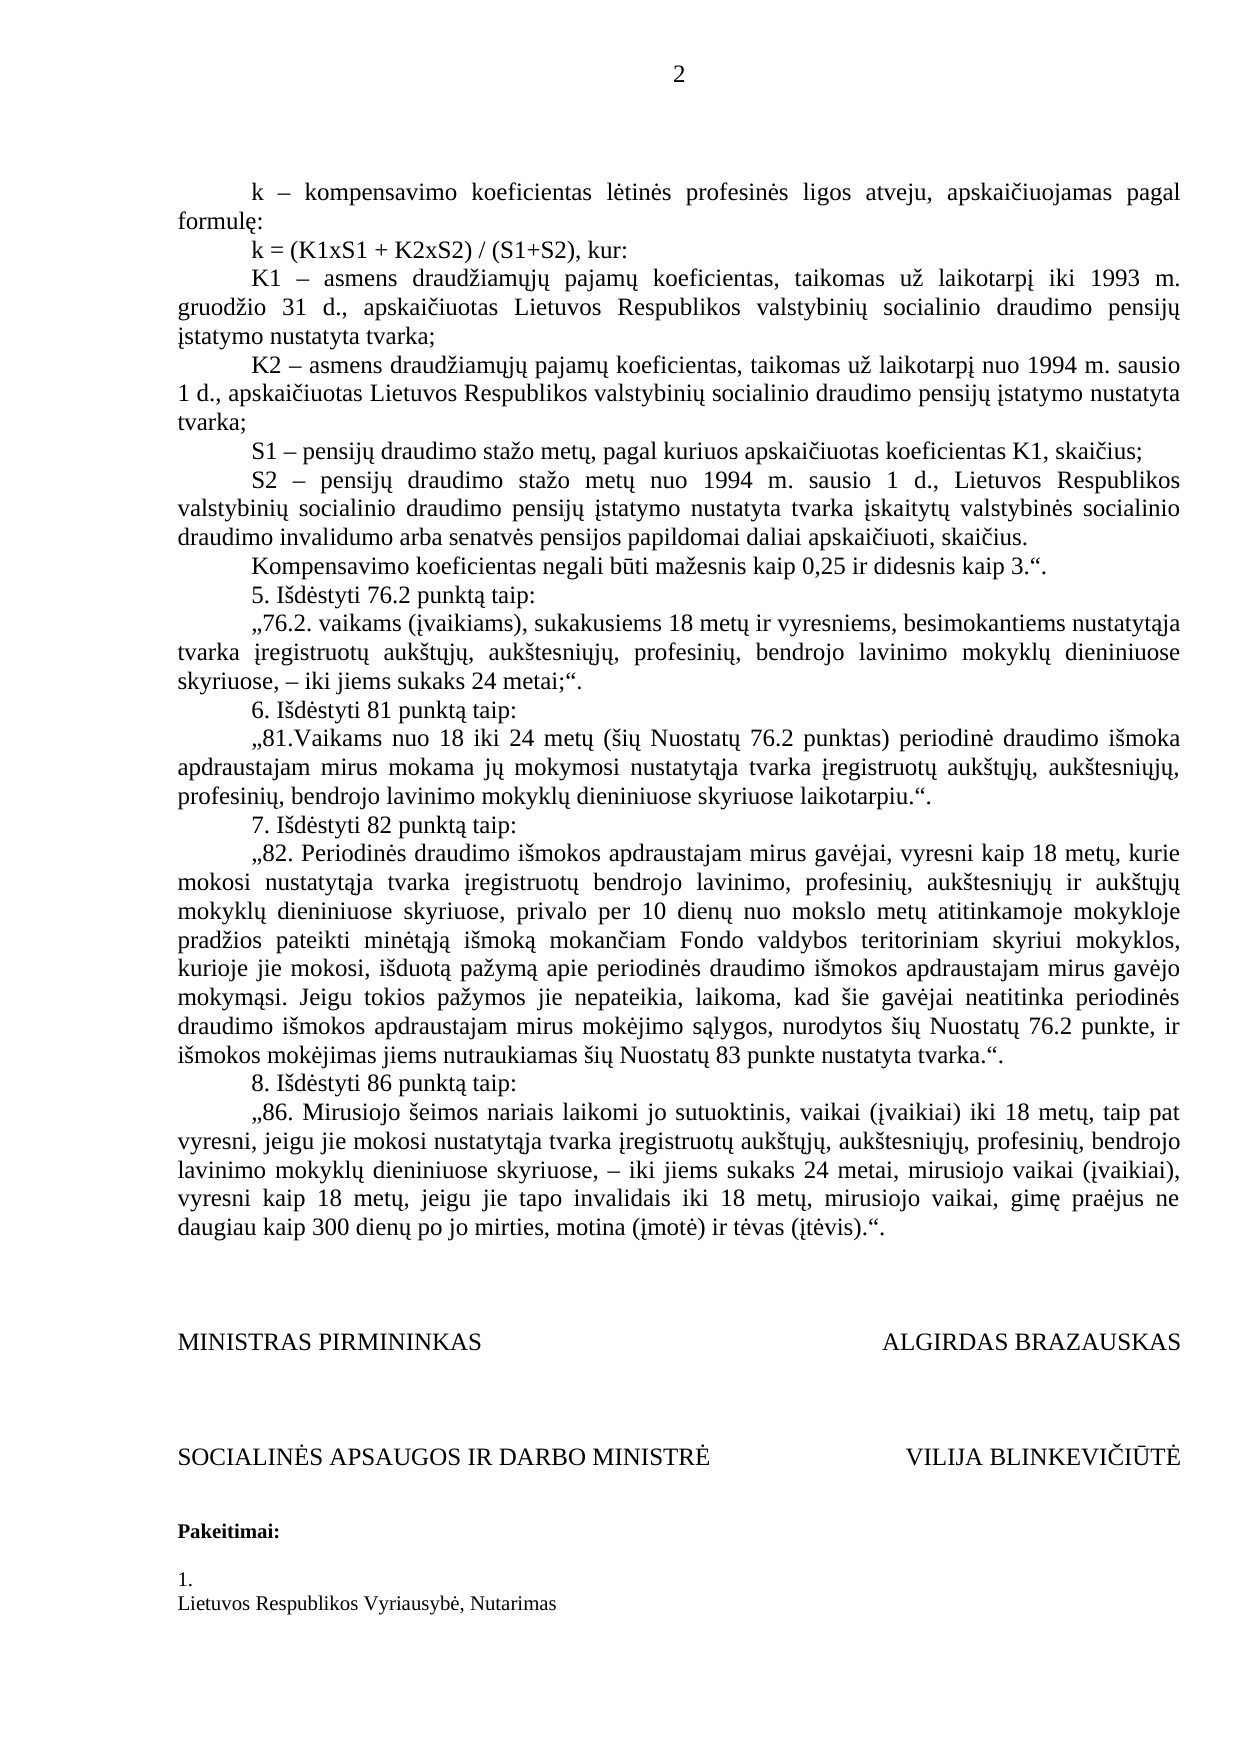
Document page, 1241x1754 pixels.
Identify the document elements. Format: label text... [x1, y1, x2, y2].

text K2 – asmens draudžiamųjų pajamų koeficientas, taikomas už laikotarpį nuo 1994 m. sausio 1 d., apskaičiuotas Lietuvos Respublikos valstybinių socialinio draudimo pensijų įstatymo nustatyta tvarka; [177, 350, 1181, 436]
text Kompensavimo koeficientas negali būti mažesnis kaip 0,25 ir didesnis kaip 3.“. [177, 551, 1181, 580]
text MINISTRAS PIRMININKAS ALGIRDAS BRAZAUSKAS [177, 1327, 1181, 1356]
text S1 – pensijų draudimo stažo metų, pagal kuriuos apskaičiuotas koeficientas K1, skaičius; [177, 436, 1181, 465]
text „82. Periodinės draudimo išmokos apdraustajam mirus gavėjai, vyresni kaip 18 metų, kurie mokosi nustatytąja tvarka įregistruotų bendrojo lavinimo, profesinių, aukštesniųjų ir aukštųjų mokyklų dieniniuose skyriuose, privalo per 10 dienų nuo mokslo metų atitinkamoje mokykloje pradžios pateikti minėtąją išmoką mokančiam Fondo valdybos teritoriniam skyriui mokyklos, kurioje jie mokosi, išduotą pažymą apie periodinės draudimo išmokos apdraustajam mirus gavėjo mokymąsi. Jeigu tokios pažymos jie nepateikia, laikoma, kad šie gavėjai neatitinka periodinės draudimo išmokos apdraustajam mirus mokėjimo sąlygos, nurodytos šių Nuostatų 76.2 punkte, ir išmokos mokėjimas jiems nutraukiamas šių Nuostatų 83 punkte nustatyta tvarka.“. [177, 838, 1181, 1068]
text „86. Mirusiojo šeimos nariais laikomi jo sutuoktinis, vaikai (įvaikiai) iki 18 metų, taip pat vyresni, jeigu jie mokosi nustatytąja tvarka įregistruotų aukštųjų, aukštesniųjų, profesinių, bendrojo lavinimo mokyklų dieniniuose skyriuose, – iki jiems sukaks 24 metai, mirusiojo vaikai (įvaikiai), vyresni kaip 18 metų, jeigu jie tapo invalidais iki 18 metų, mirusiojo vaikai, gimę praėjus ne daugiau kaip 300 dienų po jo mirties, motina (įmotė) ir tėvas (įtėvis).“. [177, 1097, 1181, 1241]
text Pakeitimai: [177, 1519, 1181, 1543]
text 7. Išdėstyti 82 punktą taip: [177, 810, 1181, 838]
text „76.2. vaikams (įvaikiams), sukakusiems 18 metų ir vyresniems, besimokantiems nustatytąja tvarka įregistruotų aukštųjų, aukštesniųjų, profesinių, bendrojo lavinimo mokyklų dieniniuose skyriuose, – iki jiems sukaks 24 metai;“. [177, 608, 1181, 695]
text SOCIALINĖS APSAUGOS IR DARBO MINISTRĖ VILIJA BLINKEVIČIŪTĖ [177, 1442, 1181, 1471]
text k – kompensavimo koeficientas lėtinės profesinės ligos atveju, apskaičiuojamas pagal formulę: [177, 177, 1181, 235]
text 5. Išdėstyti 76.2 punktą taip: [177, 580, 1181, 608]
text 6. Išdėstyti 81 punktą taip: [177, 695, 1181, 723]
text 8. Išdėstyti 86 punktą taip: [177, 1068, 1181, 1097]
text K1 – asmens draudžiamųjų pajamų koeficientas, taikomas už laikotarpį iki 1993 m. gruodžio 31 d., apskaičiuotas Lietuvos Respublikos valstybinių socialinio draudimo pensijų įstatymo nustatyta tvarka; [177, 263, 1181, 350]
text 1. [177, 1567, 1181, 1591]
text Lietuvos Respublikos Vyriausybė, Nutarimas [177, 1591, 1181, 1615]
text „81.Vaikams nuo 18 iki 24 metų (šių Nuostatų 76.2 punktas) periodinė draudimo išmoka apdraustajam mirus mokama jų mokymosi nustatytąja tvarka įregistruotų aukštųjų, aukštesniųjų, profesinių, bendrojo lavinimo mokyklų dieniniuose skyriuose laikotarpiu.“. [177, 723, 1181, 810]
text k = (K1xS1 + K2xS2) / (S1+S2), kur: [177, 235, 1181, 263]
text S2 – pensijų draudimo stažo metų nuo 1994 m. sausio 1 d., Lietuvos Respublikos valstybinių socialinio draudimo pensijų įstatymo nustatyta tvarka įskaitytų valstybinės socialinio draudimo invalidumo arba senatvės pensijos papildomai daliai apskaičiuoti, skaičius. [177, 465, 1181, 551]
